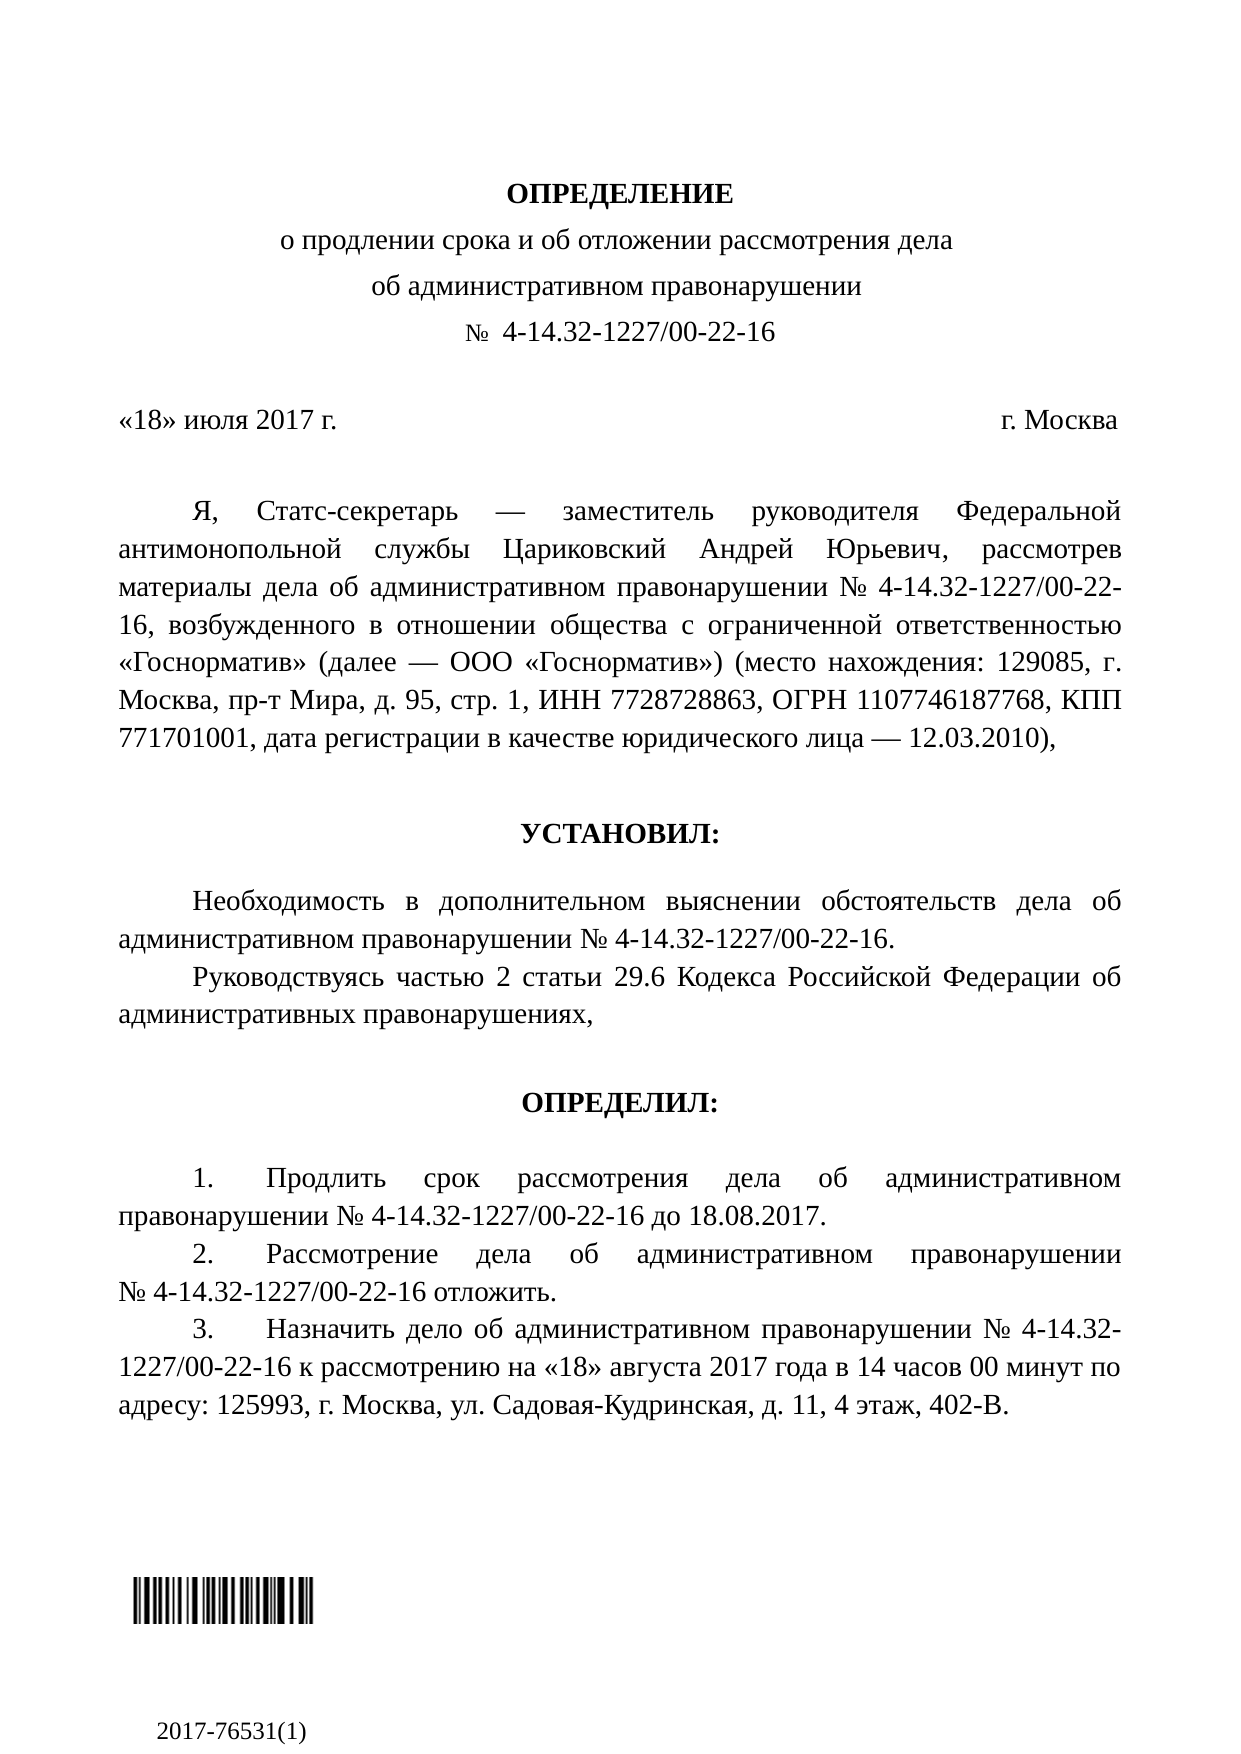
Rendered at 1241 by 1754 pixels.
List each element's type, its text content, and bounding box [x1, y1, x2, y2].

text «18» июля 2017 г. г. Москва [118, 402, 1122, 435]
text 3. Назначить дело об административном правонарушении № 4-14.32-1227/00-22-16 к рассмотрению на «18» августа 2017 года в 14 часов 00 минут по адресу: 125993, г. Москва, ул. Садовая-Кудринская, д. 11, 4 этаж, 402-В. [118, 1307, 1122, 1421]
text об административном правонарушении [118, 268, 1122, 302]
text Руководствуясь частью 2 статьи 29.6 Кодекса Российской Федерации об административных правонарушениях, [118, 954, 1122, 1030]
text Необходимость в дополнительном выяснении обстоятельств дела об административном правонарушении № 4-14.32-1227/00-22-16. [118, 879, 1122, 954]
text 1. Продлить срок рассмотрения дела об административном правонарушении № 4-14.32-1227/00-22-16 до 18.08.2017. [118, 1156, 1122, 1232]
text Я, Статс-секретарь — заместитель руководителя Федеральной антимонопольной службы Цариковский Андрей Юрьевич, рассмотрев материалы дела об административном правонарушении № 4-14.32-1227/00-22-16, возбужденного в отношении общества с ограниченной ответственностью «Госнорматив» (далее — ООО «Госнорматив») (место нахождения: 129085, г. Москва, пр-т Мира, д. 95, стр. 1, ИНН 7728728863, ОГРН 1107746187768, КПП 771701001, дата регистрации в качестве юридического лица — 12.03.2010), [118, 489, 1122, 754]
text УСТАНОВИЛ: [118, 817, 1122, 850]
text 2. Рассмотрение дела об административном правонарушении № 4-14.32-1227/00-22-16 отложить. [118, 1232, 1122, 1307]
text о продлении срока и об отложении рассмотрения дела [118, 222, 1122, 256]
picture [118, 1577, 331, 1624]
text ОПРЕДЕЛЕНИЕ [118, 176, 1122, 210]
text № 4-14.32-1227/00-22-16 [118, 314, 1122, 348]
text ОПРЕДЕЛИЛ: [118, 1080, 1122, 1118]
